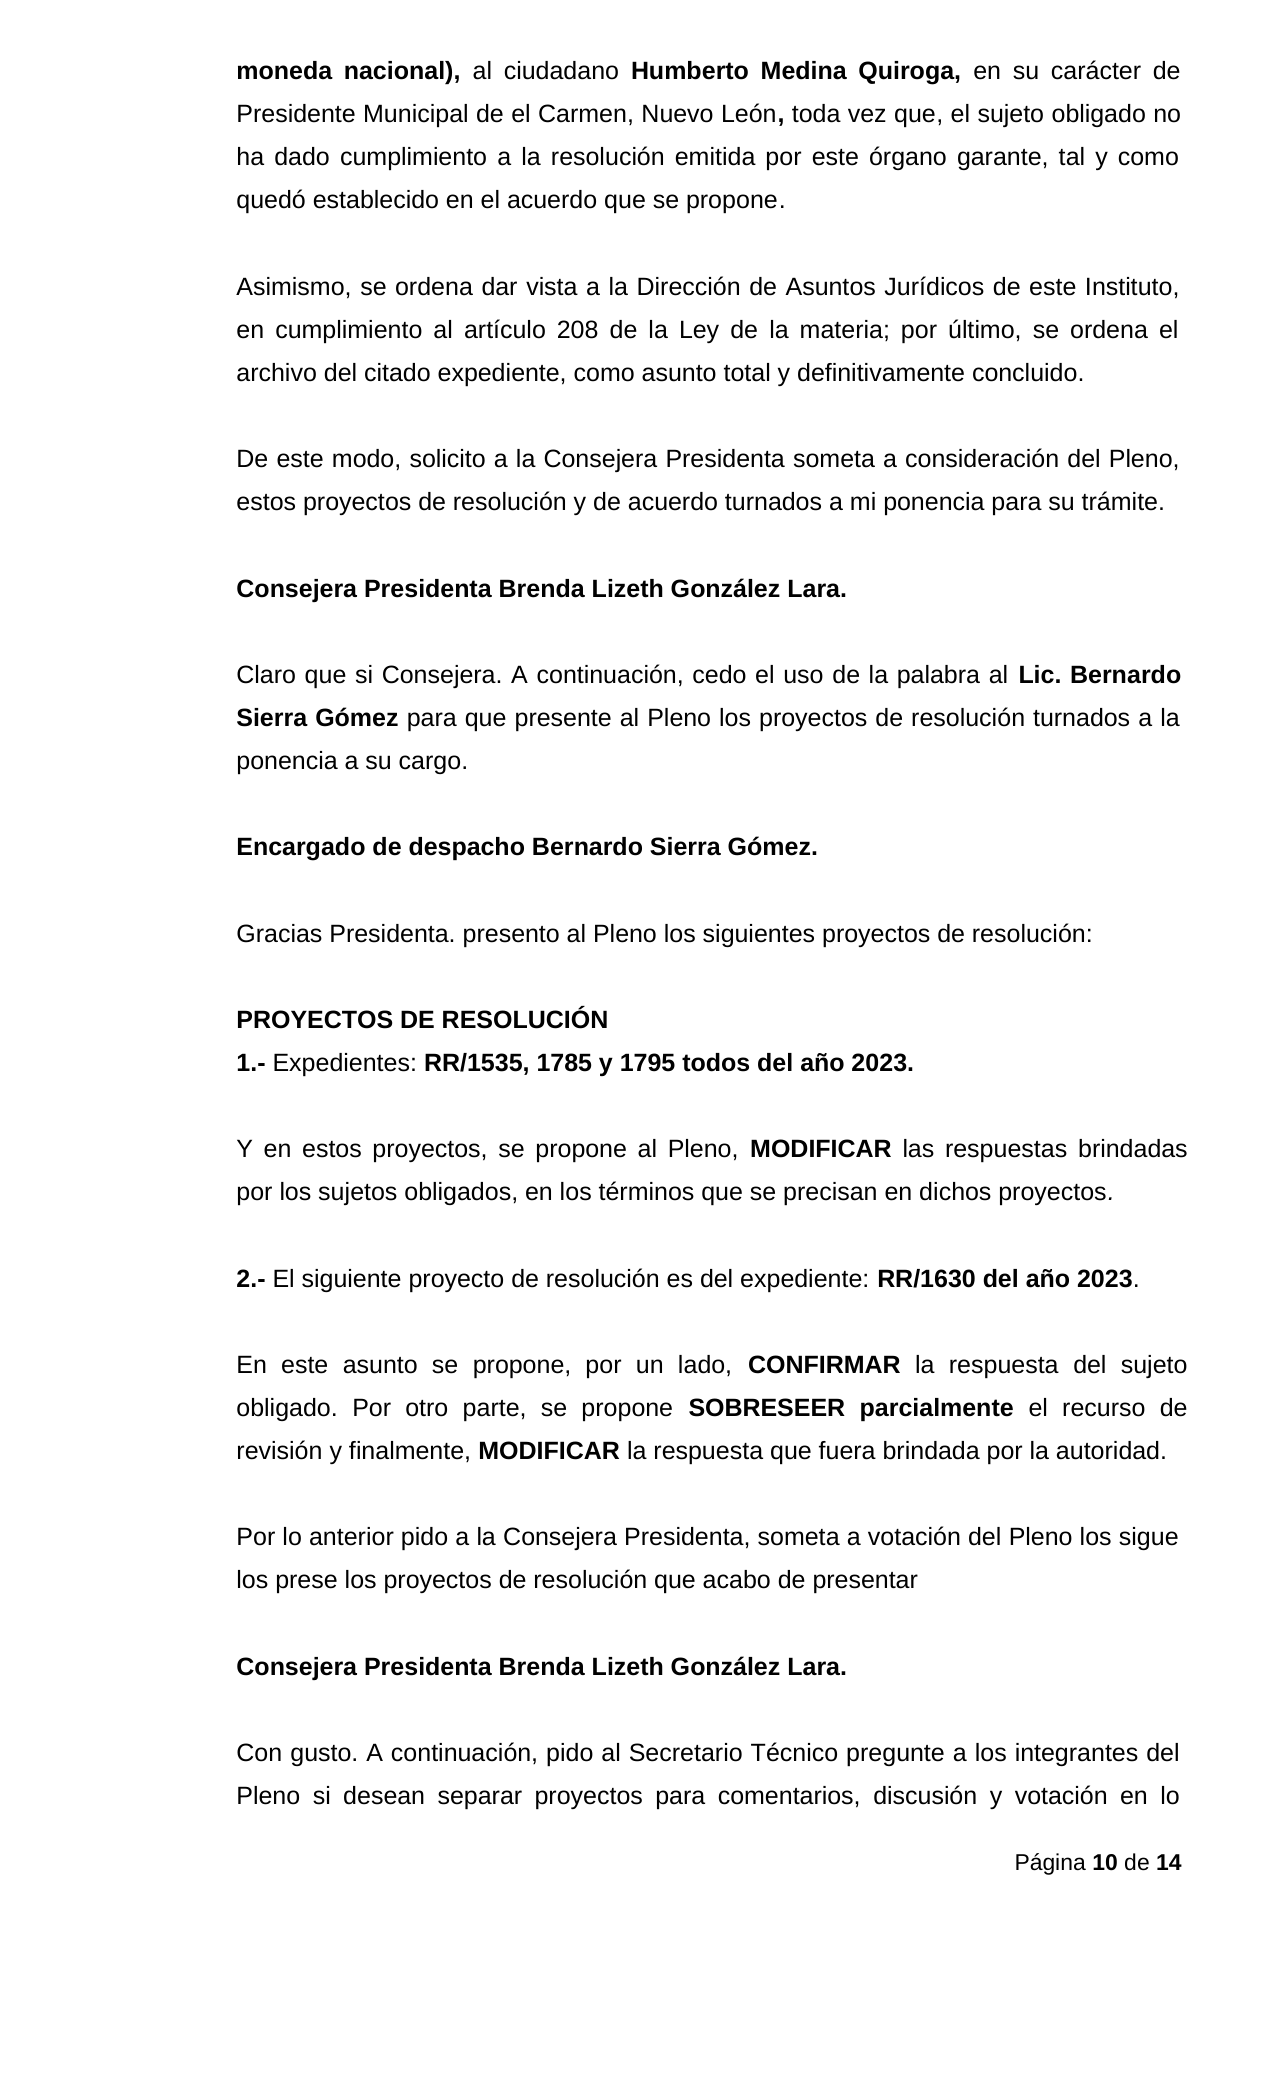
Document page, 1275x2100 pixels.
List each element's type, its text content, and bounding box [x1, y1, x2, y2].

text Por lo anterior pido a la Consejera Presidenta, someta a votación del Pleno los sigue los prese los proyectos de resolución que acabo de presentar [236, 1522, 1181, 1594]
text Gracias Presidenta. presento al Pleno los siguientes proyectos de resolución: [236, 919, 1181, 947]
text De este modo, solicito a la Consejera Presidenta someta a consideración del Pleno, estos proyectos de resolución y de acuerdo turnados a mi ponencia para su trámite. [236, 444, 1181, 516]
text Claro que si Consejera. A continuación, cedo el uso de la palabra al Lic. Bernardo Sierra Gómez para que presente al Pleno los proyectos de resolución turnados a la ponencia a su cargo. [236, 660, 1181, 775]
text Asimismo, se ordena dar vista a la Dirección de Asuntos Jurídicos de este Instituto, en cumplimiento al artículo 208 de la Ley de la materia; por último, se ordena el archivo del citado expediente, como asunto total y definitivamente concluido. [236, 272, 1181, 387]
text Encargado de despacho Bernardo Sierra Gómez. [236, 832, 1181, 861]
text Consejera Presidenta Brenda Lizeth González Lara. [236, 574, 1181, 602]
text moneda nacional), al ciudadano Humberto Medina Quiroga, en su carácter de Presidente Municipal de el Carmen, Nuevo León, toda vez que, el sujeto obligado no ha dado cumplimiento a la resolución emitida por este órgano garante, tal y como quedó establecido en el acuerdo que se propone. [236, 56, 1181, 214]
text 1.- Expedientes: RR/1535, 1785 y 1795 todos del año 2023. [236, 1048, 1181, 1077]
text En este asunto se propone, por un lado, CONFIRMAR la respuesta del sujeto obligado. Por otro parte, se propone SOBRESEER parcialmente el recurso de revisión y finalmente, MODIFICAR la respuesta que fuera brindada por la autoridad. [236, 1350, 1188, 1465]
text 2.- El siguiente proyecto de resolución es del expediente: RR/1630 del año 2023. [236, 1264, 1181, 1292]
text Consejera Presidenta Brenda Lizeth González Lara. [236, 1652, 1181, 1681]
text PROYECTOS DE RESOLUCIÓN [236, 1005, 1181, 1034]
text Y en estos proyectos, se propone al Pleno, MODIFICAR las respuestas brindadas por los sujetos obligados, en los términos que se precisan en dichos proyectos. [236, 1134, 1188, 1206]
text Con gusto. A continuación, pido al Secretario Técnico pregunte a los integrantes del Pleno si desean separar proyectos para comentarios, discusión y votación en lo [236, 1738, 1181, 1810]
